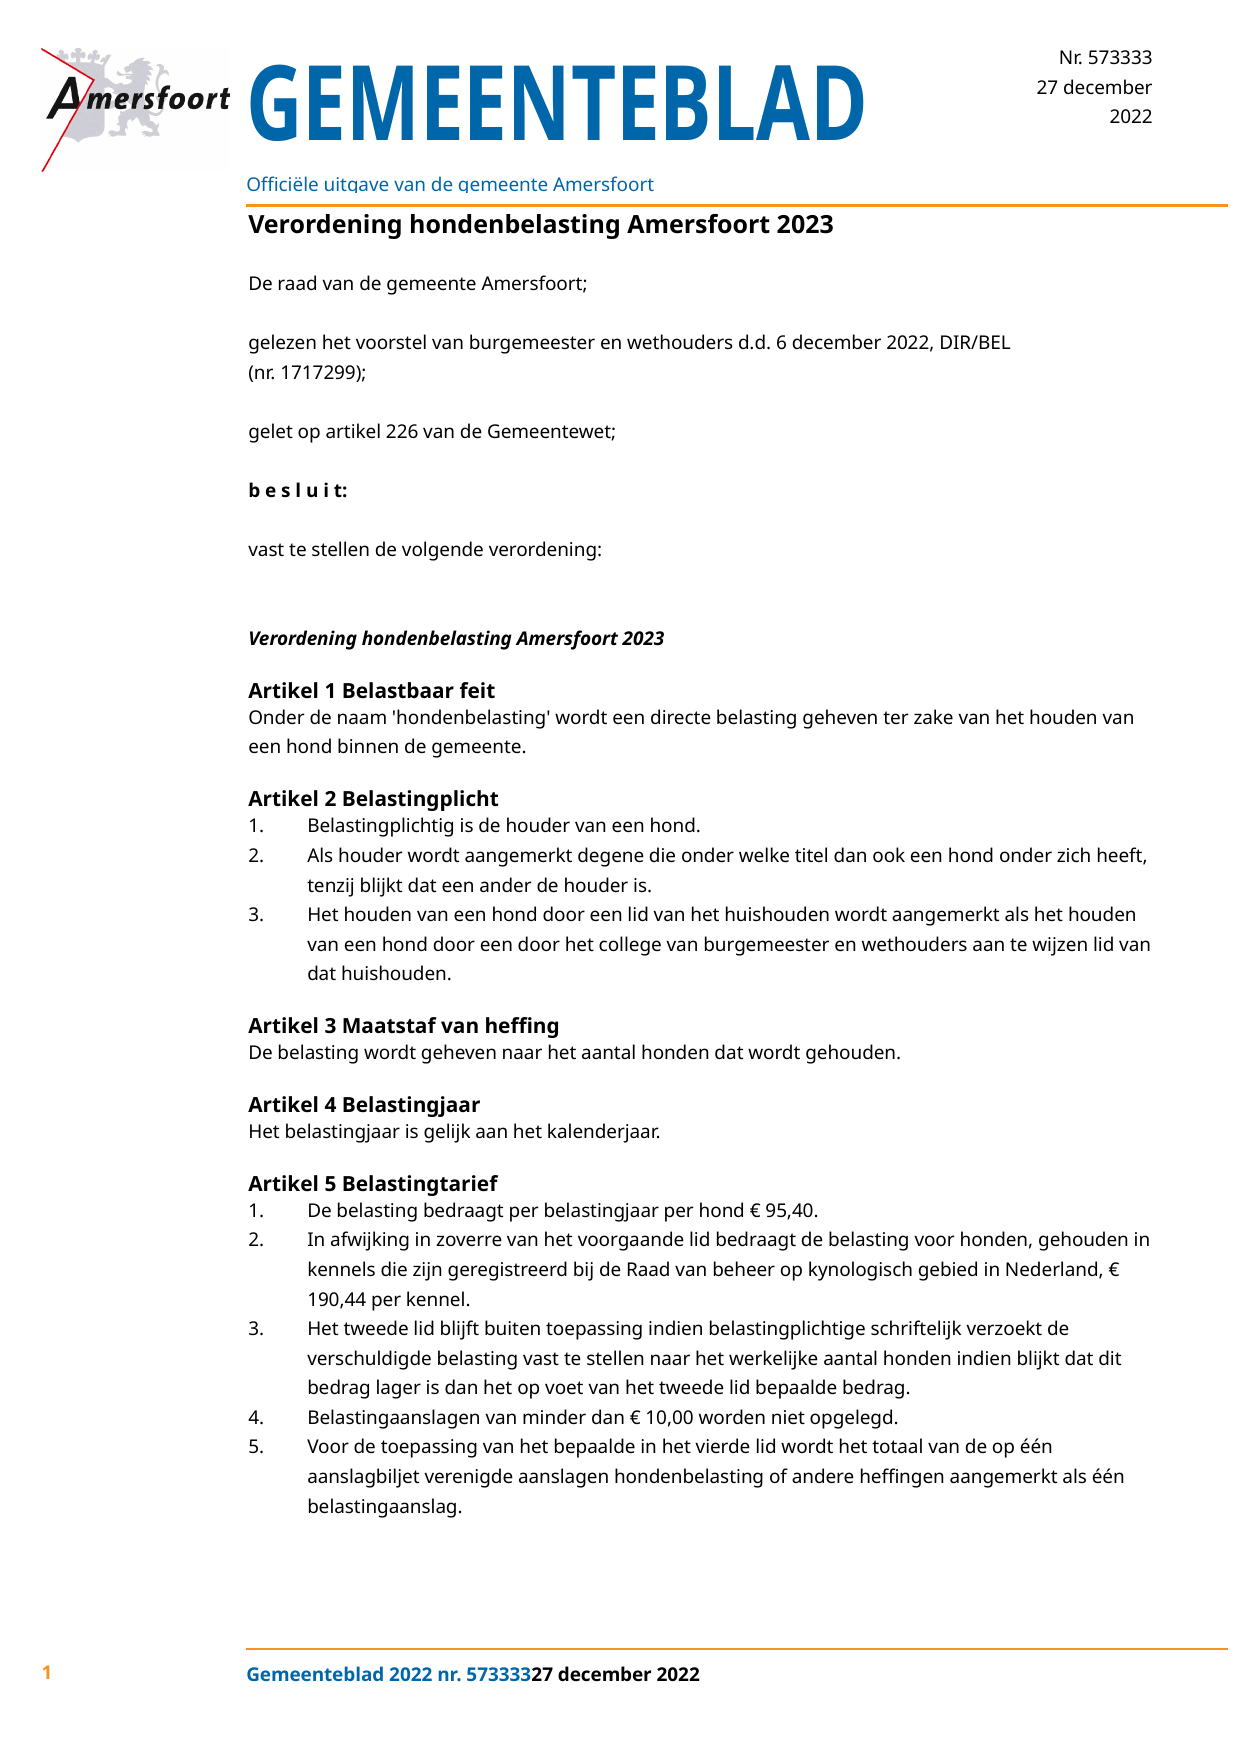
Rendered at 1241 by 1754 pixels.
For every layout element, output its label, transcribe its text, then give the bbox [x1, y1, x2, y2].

text De raad van de gemeente Amersfoort; [248, 270, 1152, 296]
text Verordening hondenbelasting Amersfoort 2023 [248, 625, 1152, 651]
text (nr. 1717299); [248, 359, 1152, 385]
list Het houden van een hond door een lid van het huishouden wordt aangemerkt als het houden van een hond door een door het college van burgemeester en wethouders aan te wijzen lid van dat huishouden. [248, 901, 1152, 986]
list In afwijking in zoverre van het voorgaande lid bedraagt de belasting voor honden, gehouden in kennels die zijn geregistreerd bij de Raad van beheer op kynologisch gebied in Nederland, € 190,44 per kennel. [248, 1227, 1152, 1312]
text Onder de naam 'hondenbelasting' wordt een directe belasting geheven ter zake van het houden van een hond binnen de gemeente. [248, 704, 1152, 759]
list Het tweede lid blijft buiten toepassing indien belastingplichtige schriftelijk verzoekt de verschuldigde belasting vast te stellen naar het werkelijke aantal honden indien blijkt dat dit bedrag lager is dan het op voet van het tweede lid bepaalde bedrag. [248, 1315, 1152, 1400]
text b e s l u i t: [248, 477, 1152, 503]
list De belasting bedraagt per belastingjaar per hond € 95,40. [248, 1197, 1152, 1223]
list Als houder wordt aangemerkt degene die onder welke titel dan ook een hond onder zich heeft, tenzij blijkt dat een ander de houder is. [248, 842, 1152, 897]
list Belastingplichtig is de houder van een hond. [248, 813, 1152, 838]
text gelezen het voorstel van burgemeester en wethouders d.d. 6 december 2022, DIR/BEL [248, 329, 1152, 355]
list Voor de toepassing van het bepaalde in het vierde lid wordt het totaal van de op één aanslagbiljet verenigde aanslagen hondenbelasting of andere heffingen aangemerkt als één belastingaanslag. [248, 1434, 1152, 1519]
text Verordening hondenbelasting Amersfoort 2023 [248, 207, 1152, 241]
list Belastingaanslagen van minder dan € 10,00 worden niet opgelegd. [248, 1404, 1152, 1430]
text Artikel 5 Belastingtarief [248, 1169, 1152, 1197]
text Artikel 4 Belastingjaar [248, 1090, 1152, 1118]
text Artikel 2 Belastingplicht [248, 784, 1152, 813]
text Het belastingjaar is gelijk aan het kalenderjaar. [248, 1118, 1152, 1144]
text Artikel 1 Belastbaar feit [248, 676, 1152, 704]
picture [41, 47, 231, 172]
text Artikel 3 Maatstaf van heffing [248, 1011, 1152, 1039]
text vast te stellen de volgende verordening: [248, 537, 1152, 562]
text gelet op artikel 226 van de Gemeentewet; [248, 418, 1152, 444]
text De belasting wordt geheven naar het aantal honden dat wordt gehouden. [248, 1039, 1152, 1065]
